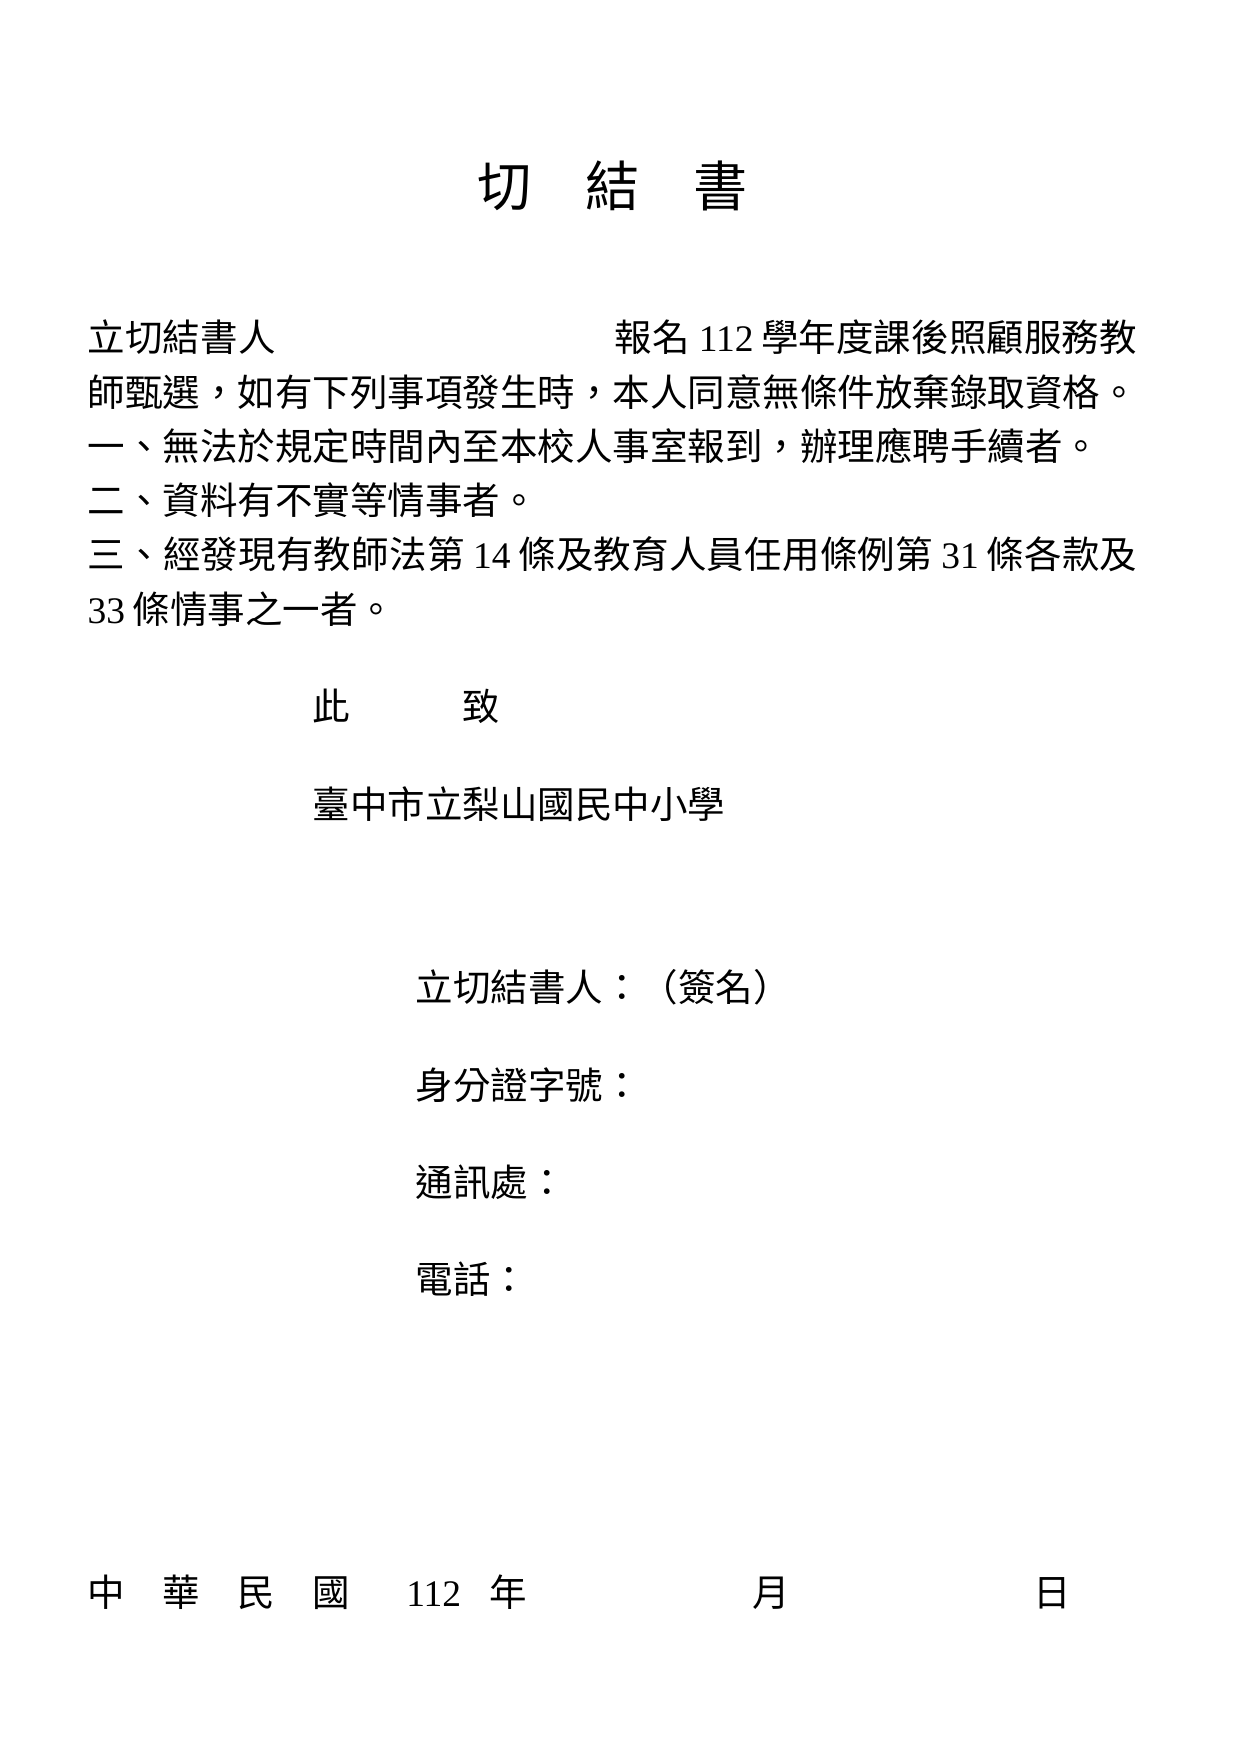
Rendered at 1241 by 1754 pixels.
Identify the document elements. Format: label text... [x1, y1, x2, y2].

text 臺中市立梨山國民中小學 [87, 774, 1137, 829]
text 二、資料有不實等情事者。 [87, 471, 1137, 525]
text 立切結書人：（簽名） [87, 958, 1137, 1012]
text 中 華 民 國 112 年 月 日 [87, 1563, 1137, 1618]
text 三、經發現有教師法第14條及教育人員任用條例第31條各款及33條情事之一者。 [87, 525, 1137, 634]
text 立切結書人 報名112學年度課後照顧服務教師甄選，如有下列事項發生時，本人同意無條件放棄錄取資格。 [87, 308, 1137, 417]
text 一、無法於規定時間內至本校人事室報到，辦理應聘手續者。 [87, 417, 1137, 471]
text 身分證字號： [87, 1056, 1137, 1110]
text 此 致 [87, 677, 1137, 731]
text 電話： [87, 1250, 1137, 1304]
text 通訊處： [87, 1153, 1137, 1207]
text 切 結 書 [87, 144, 1137, 222]
